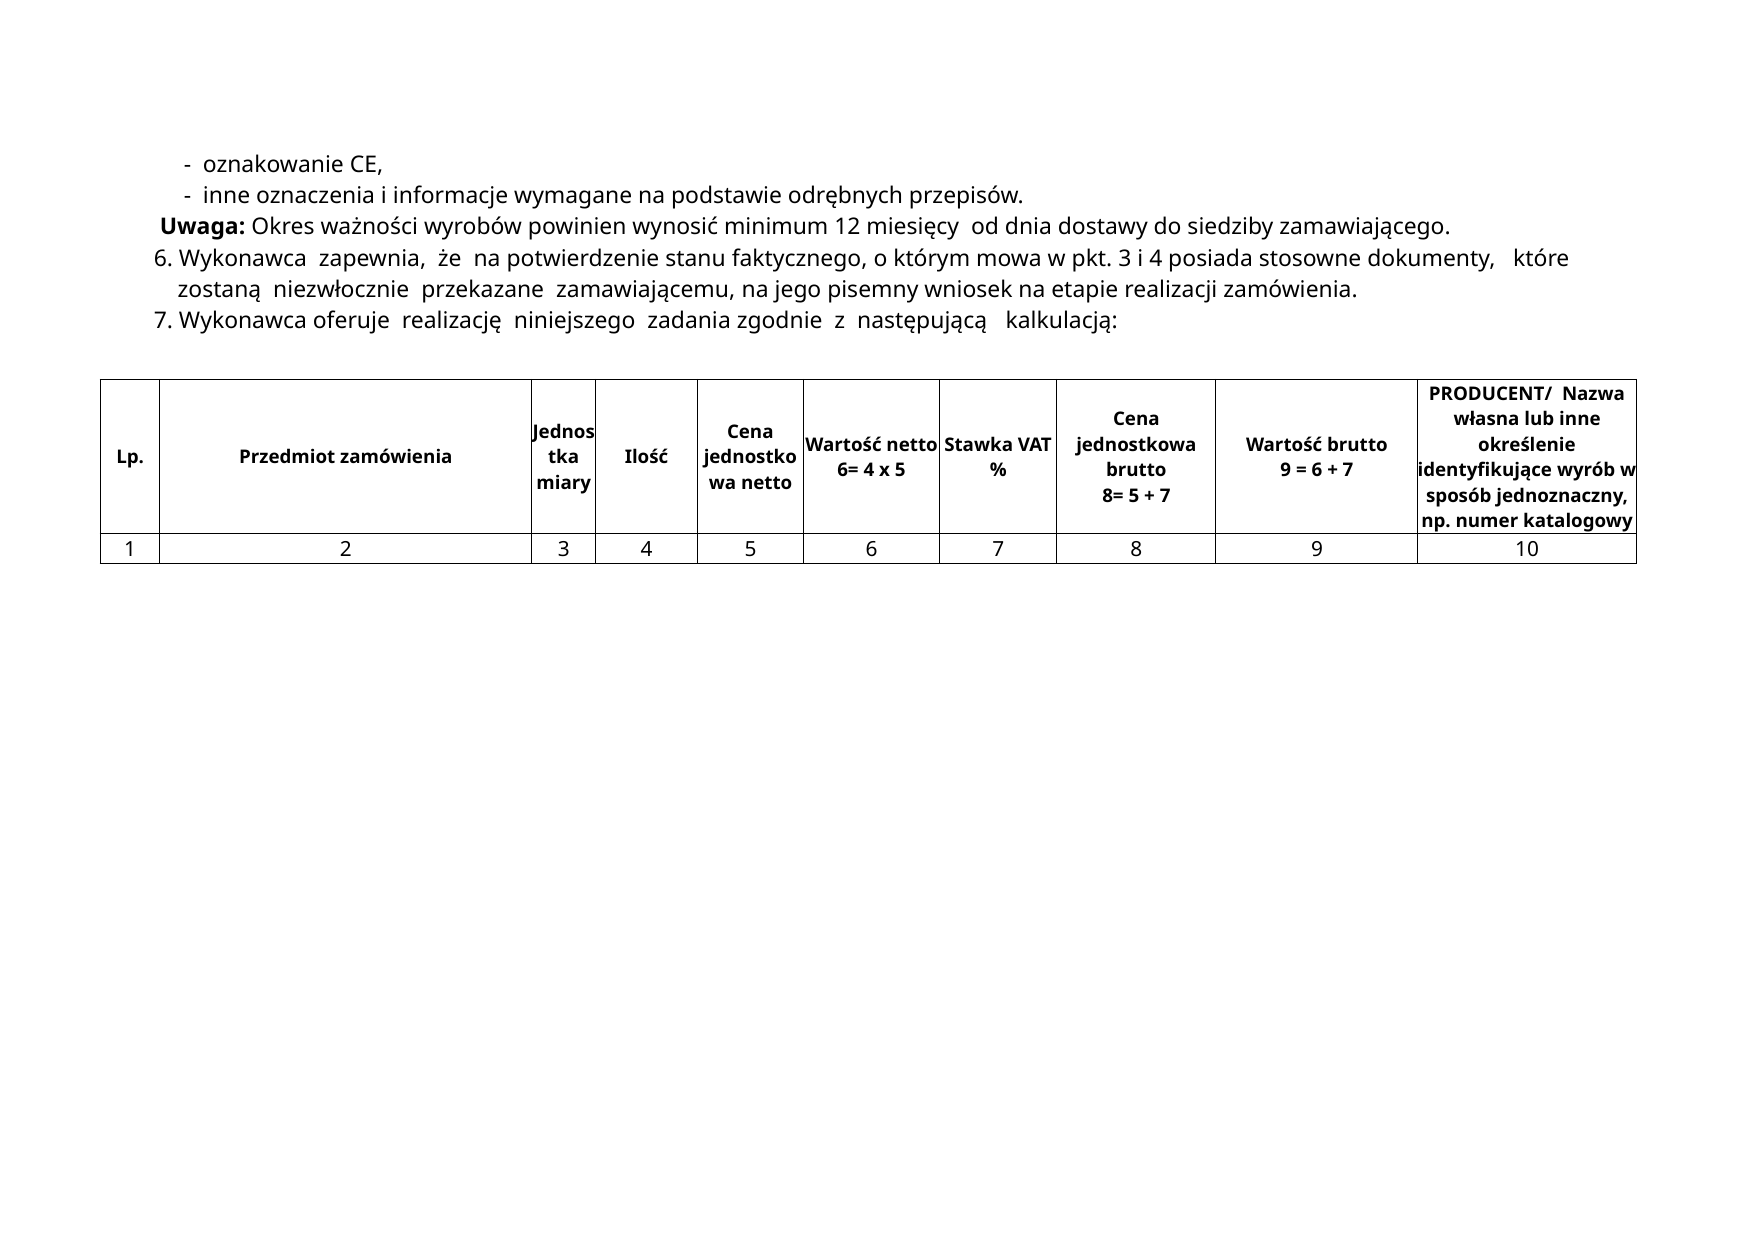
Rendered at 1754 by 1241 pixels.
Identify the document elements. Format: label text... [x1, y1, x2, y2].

table_cell 1 [101, 534, 159, 563]
text 7. Wykonawca oferuje realizację niniejszego zadania zgodnie z następującą kalkulacją: [148, 304, 1606, 335]
table_header Cena jednostkowa netto [698, 380, 803, 533]
table_cell 8 [1057, 534, 1215, 563]
table_cell 9 [1216, 534, 1417, 563]
table_cell 3 [532, 534, 595, 563]
text - oznakowanie CE, [148, 148, 1606, 179]
table_cell 10 [1418, 534, 1636, 563]
table_header PRODUCENT/ Nazwa własna lub inne określenie identyfikujące wyrób w sposób jednoznaczny, np. numer katalogowy [1418, 380, 1636, 533]
table_cell 7 [940, 534, 1056, 563]
table_cell 6 [804, 534, 939, 563]
table_header Stawka VAT % [940, 380, 1056, 533]
table_cell 2 [160, 534, 531, 563]
table_header Wartość brutto 9 = 6 + 7 [1216, 380, 1417, 533]
table_header Wartość netto 6= 4 x 5 [804, 380, 939, 533]
table_header Jednostka miary [532, 380, 595, 533]
table_cell 5 [698, 534, 803, 563]
text 6. Wykonawca zapewnia, że na potwierdzenie stanu faktycznego, o którym mowa w pkt. 3 i 4 posiada stosowne dokumenty, które [148, 241, 1606, 273]
table_header Lp. [101, 380, 159, 533]
table_header Ilość [596, 380, 697, 533]
table_header Przedmiot zamówienia [160, 380, 531, 533]
text Uwaga: Okres ważności wyrobów powinien wynosić minimum 12 miesięcy od dnia dostawy do siedziby zamawiającego. [148, 210, 1606, 241]
text zostaną niezwłocznie przekazane zamawiającemu, na jego pisemny wniosek na etapie realizacji zamówienia. [148, 273, 1606, 304]
table_cell 4 [596, 534, 697, 563]
table_header Cena jednostkowa brutto 8= 5 + 7 [1057, 380, 1215, 533]
text - inne oznaczenia i informacje wymagane na podstawie odrębnych przepisów. [148, 179, 1606, 210]
